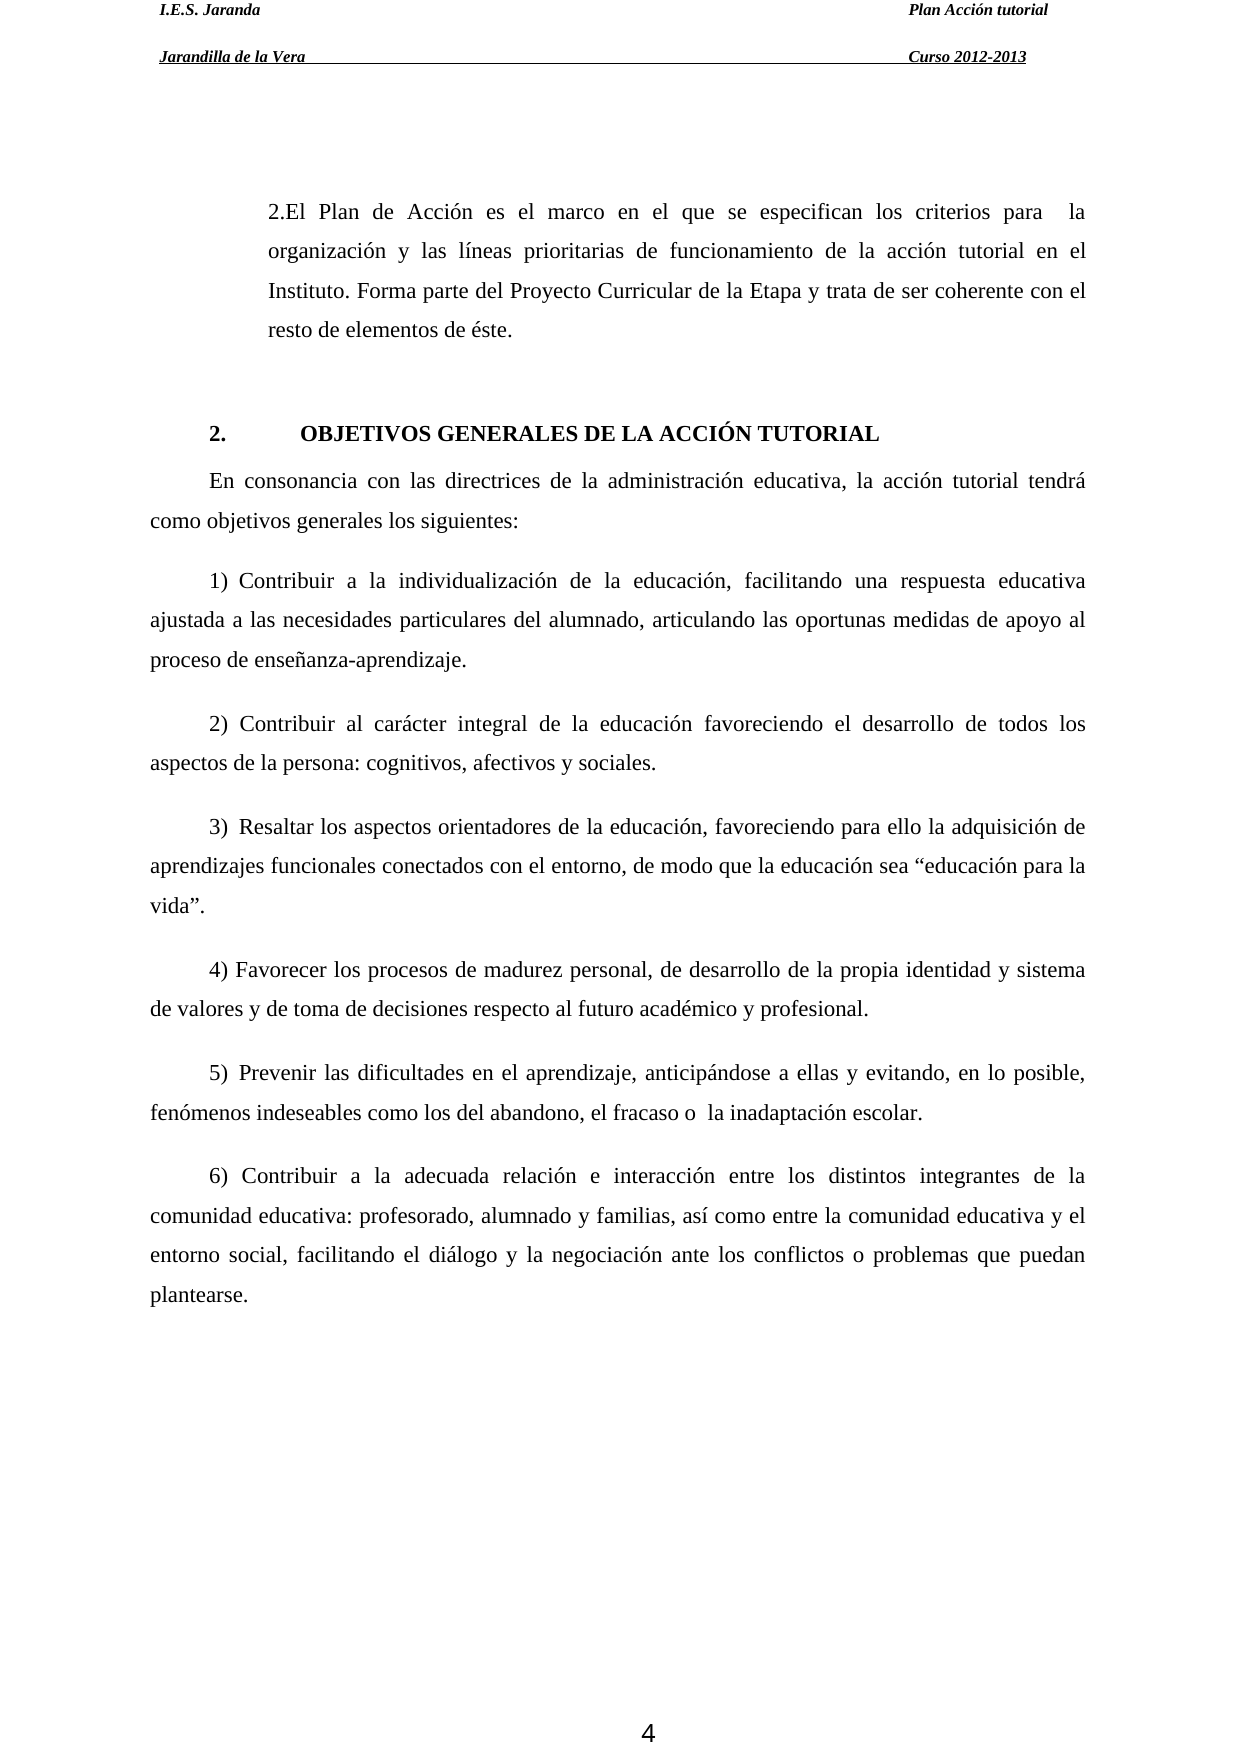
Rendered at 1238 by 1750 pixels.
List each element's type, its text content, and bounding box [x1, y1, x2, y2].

list 5) Prevenir las dificultades en el aprendizaje, anticipándose a ellas y evitando, en lo posible, fenómenos indeseables como los del abandono, el fracaso o la inadaptación escolar. [150, 1059, 1087, 1125]
list El Plan de Acción es el marco en el que se especifican los criterios para la organización y las líneas prioritarias de funcionamiento de la acción tutorial en el Instituto. Forma parte del Proyecto Curricular de la Etapa y trata de ser coherente con el resto de elementos de éste. [209, 198, 1087, 343]
list 2) Contribuir al carácter integral de la educación favoreciendo el desarrollo de todos los aspectos de la persona: cognitivos, afectivos y sociales. [150, 710, 1087, 776]
text En consonancia con las directrices de la administración educativa, la acción tutorial tendrá como objetivos generales los siguientes: [150, 467, 1087, 533]
list 3) Resaltar los aspectos orientadores de la educación, favoreciendo para ello la adquisición de aprendizajes funcionales conectados con el entorno, de modo que la educación sea “educación para la vida”. [150, 813, 1087, 918]
list 6) Contribuir a la adecuada relación e interacción entre los distintos integrantes de la comunidad educativa: profesorado, alumnado y familias, así como entre la comunidad educativa y el entorno social, facilitando el diálogo y la negociación ante los conflictos o problemas que puedan plantearse. [150, 1162, 1087, 1307]
list 1) Contribuir a la individualización de la educación, facilitando una respuesta educativa ajustada a las necesidades particulares del alumnado, articulando las oportunas medidas de apoyo al proceso de enseñanza-aprendizaje. [150, 567, 1087, 672]
text 2. OBJETIVOS GENERALES DE LA ACCIÓN TUTORIAL [150, 419, 1087, 446]
list 4) Favorecer los procesos de madurez personal, de desarrollo de la propia identidad y sistema de valores y de toma de decisiones respecto al futuro académico y profesional. [150, 956, 1087, 1022]
